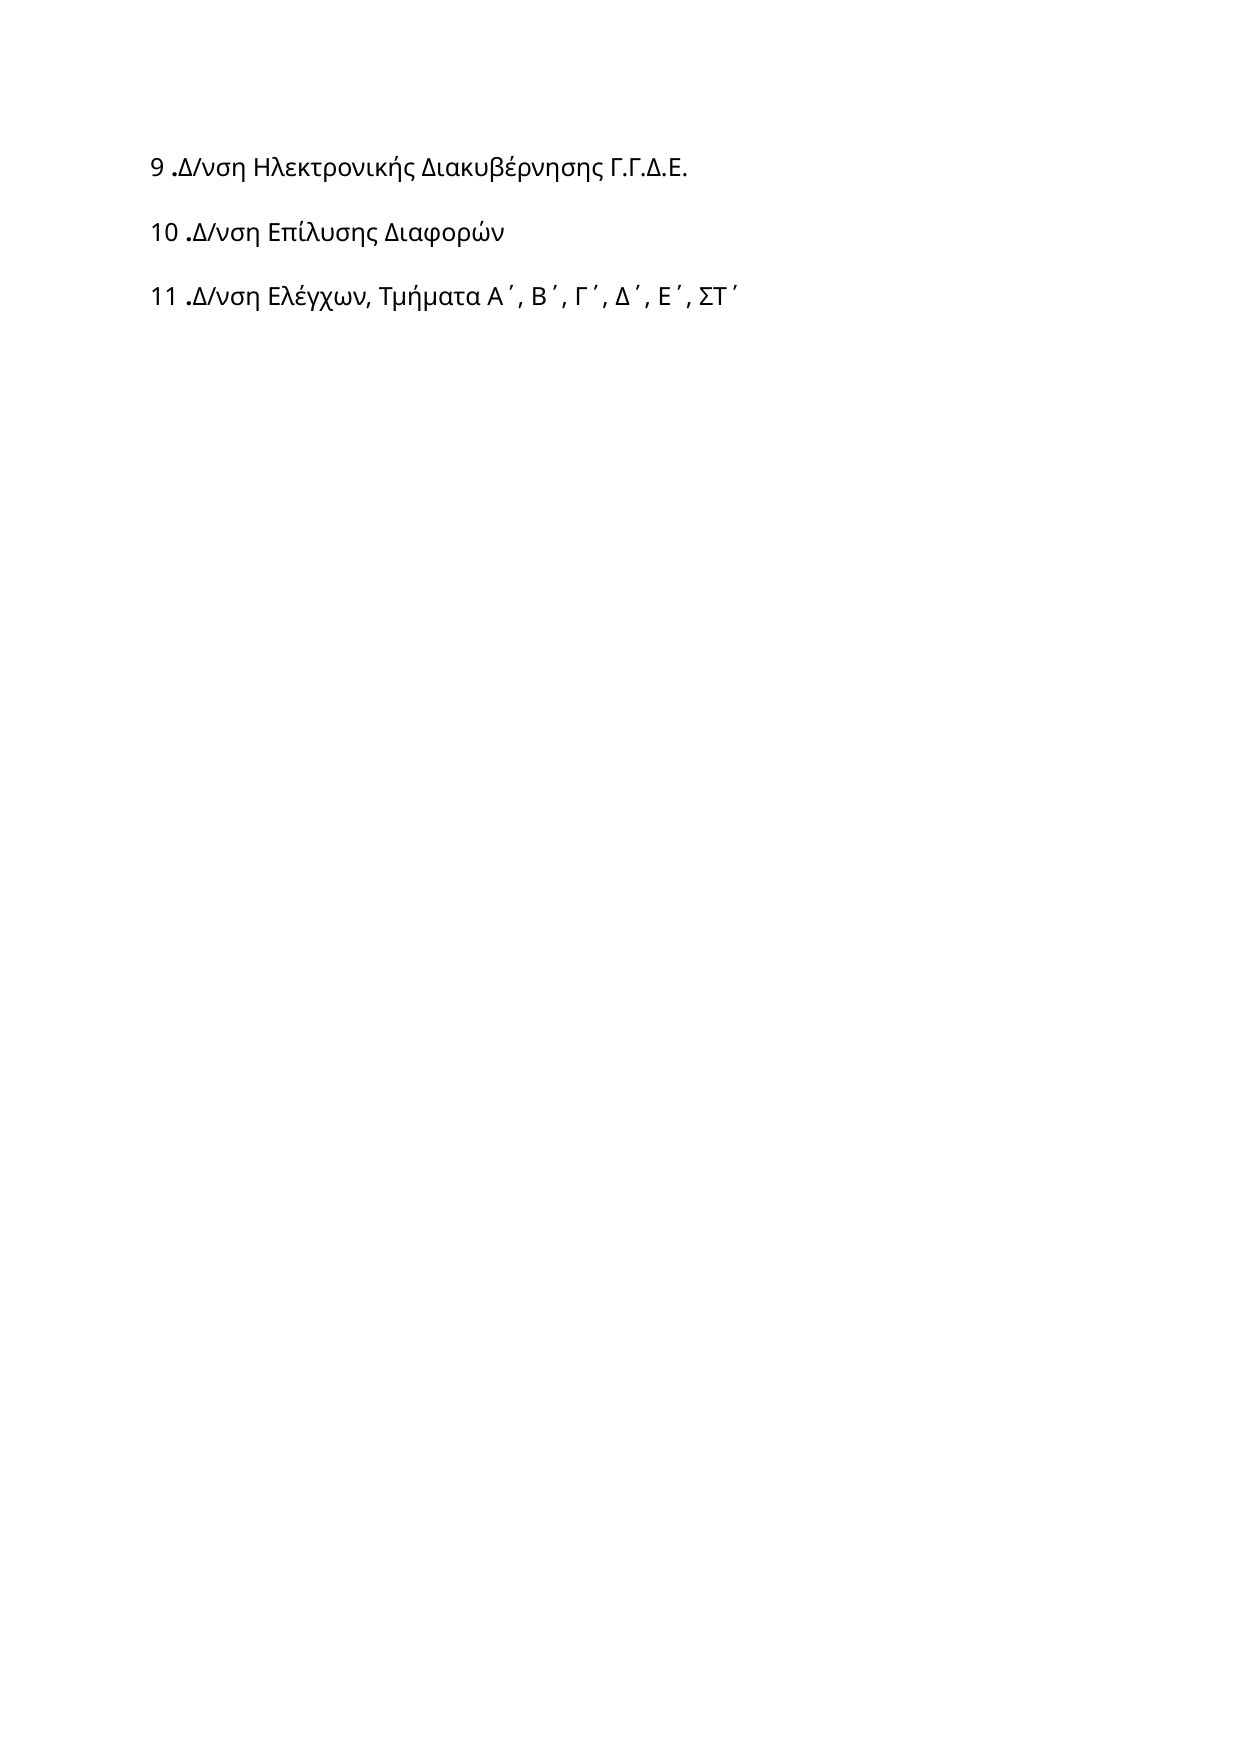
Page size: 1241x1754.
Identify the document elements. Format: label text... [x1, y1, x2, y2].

text 11 .Δ/νση Ελέγχων, Τμήματα Α΄, Β΄, Γ΄, Δ΄, Ε΄, ΣΤ΄ [150, 278, 1090, 312]
text 9 .Δ/νση Ηλεκτρονικής Διακυβέρνησης Γ.Γ.Δ.Ε. [150, 150, 1090, 184]
text 10 .Δ/νση Επίλυσης Διαφορών [150, 214, 1090, 248]
